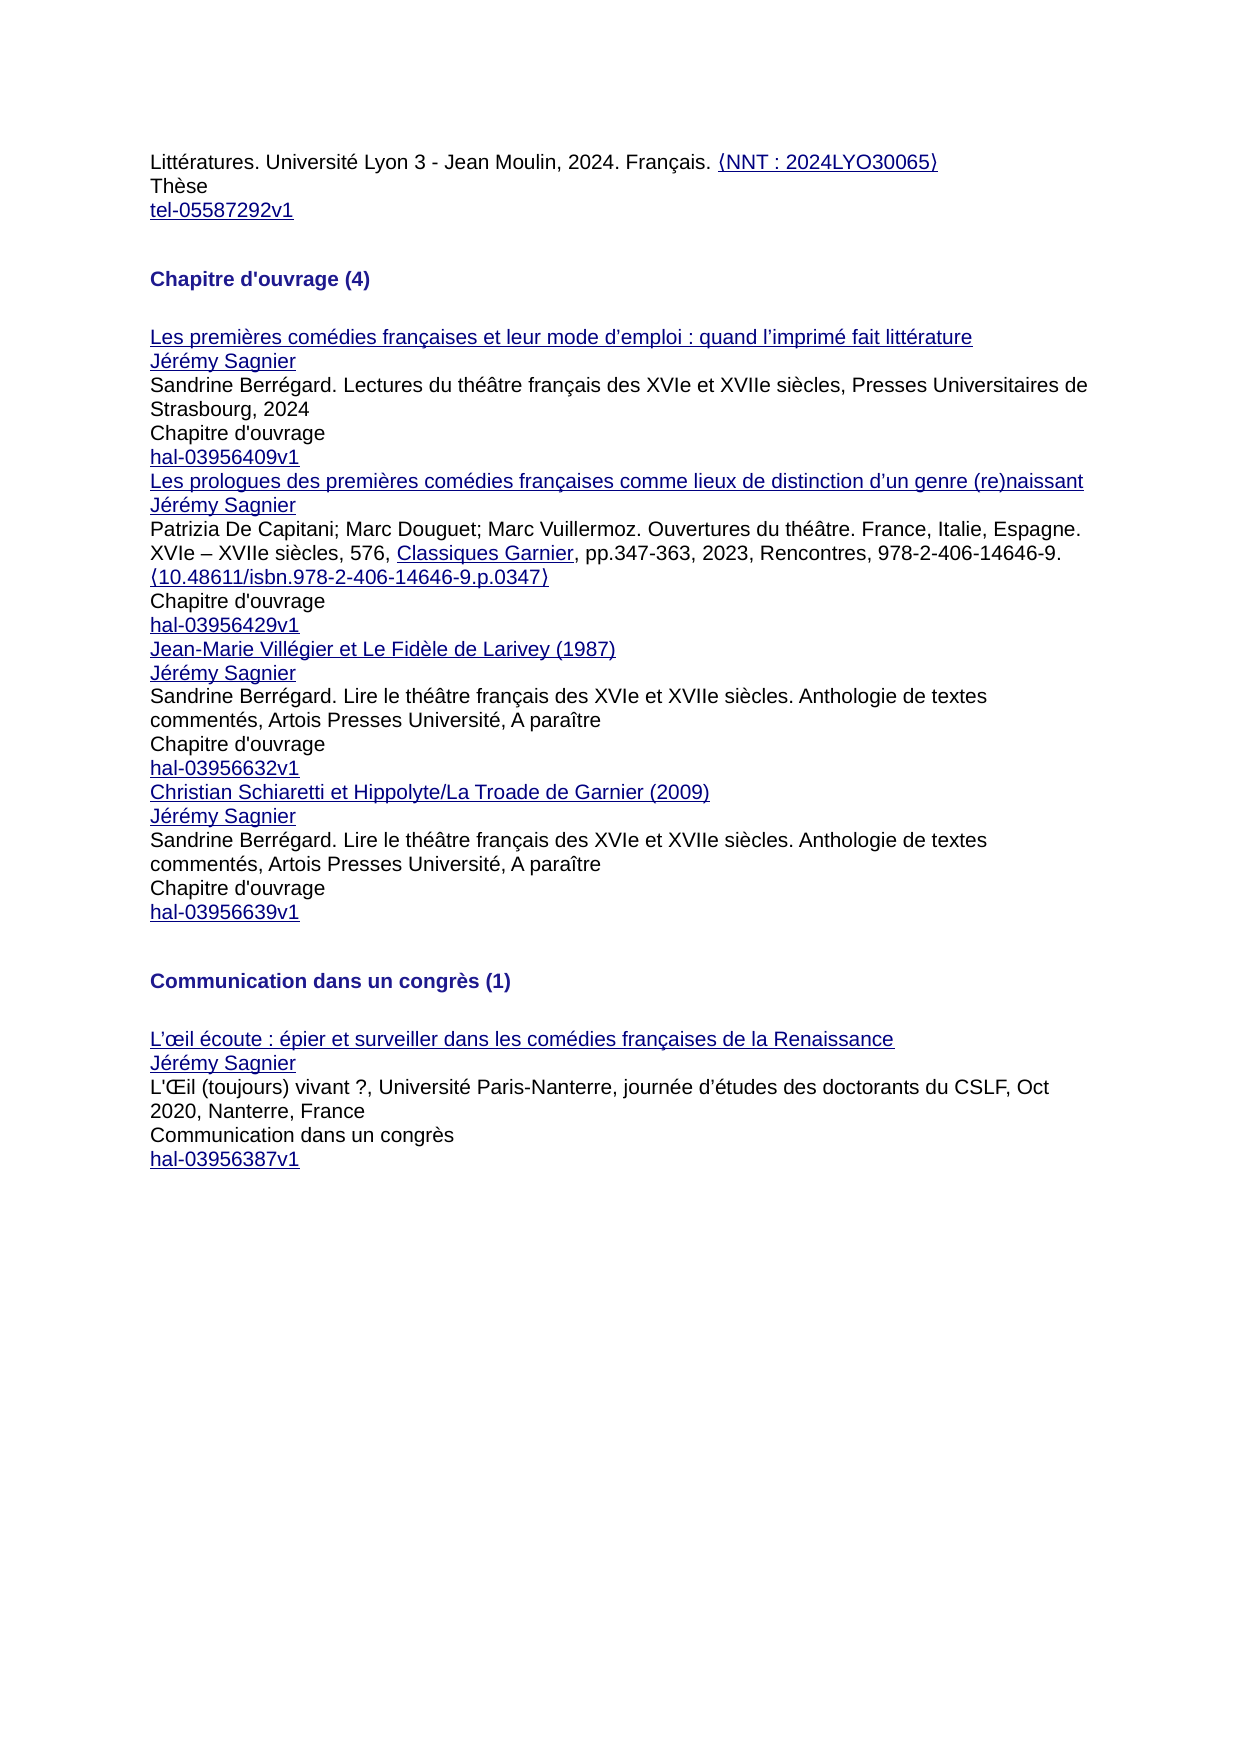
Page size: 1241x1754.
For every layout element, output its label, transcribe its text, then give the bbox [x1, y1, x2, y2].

subtitle Chapitre d'ouvrage (4) [150, 267, 1090, 291]
table_cell Les prologues des premières comédies françaises comme lieux de distinction d’un genre (re)naissant Jérémy Sagnier Patrizia De Capitani; Marc Douguet; Marc Vuillermoz. Ouvertures du théâtre. France, Italie, Espagne. XVIe – XVIIe siècles, 576, Classiques Garnier, pp.347-363, 2023, Rencontres, 978-2-406-14646-9. ⟨10.48611/isbn.978-2-406-14646-9.p.0347⟩ Chapitre d'ouvrage hal-03956429v1 [150, 469, 1090, 636]
table_cell Christian Schiaretti et Hippolyte/La Troade de Garnier (2009) Jérémy Sagnier Sandrine Berrégard. Lire le théâtre français des XVIe et XVIIe siècles. Anthologie de textes commentés, Artois Presses Université, A paraître Chapitre d'ouvrage hal-03956639v1 [150, 780, 1090, 924]
subtitle Communication dans un congrès (1) [150, 969, 1090, 993]
table_header L’œil écoute : épier et surveiller dans les comédies françaises de la Renaissance Jérémy Sagnier L'Œil (toujours) vivant ?, Université Paris-Nanterre, journée d’études des doctorants du CSLF, Oct 2020, Nanterre, France Communication dans un congrès hal-03956387v1 [150, 1027, 1090, 1171]
table_cell Jean-Marie Villégier et Le Fidèle de Larivey (1987) Jérémy Sagnier Sandrine Berrégard. Lire le théâtre français des XVIe et XVIIe siècles. Anthologie de textes commentés, Artois Presses Université, A paraître Chapitre d'ouvrage hal-03956632v1 [150, 636, 1090, 780]
table_header Littératures. Université Lyon 3 - Jean Moulin, 2024. Français. ⟨NNT : 2024LYO30065⟩ Thèse tel-05587292v1 [150, 150, 1090, 222]
table_header Les premières comédies françaises et leur mode d’emploi : quand l’imprimé fait littérature Jérémy Sagnier Sandrine Berrégard. Lectures du théâtre français des XVIe et XVIIe siècles, Presses Universitaires de Strasbourg, 2024 Chapitre d'ouvrage hal-03956409v1 [150, 325, 1090, 469]
